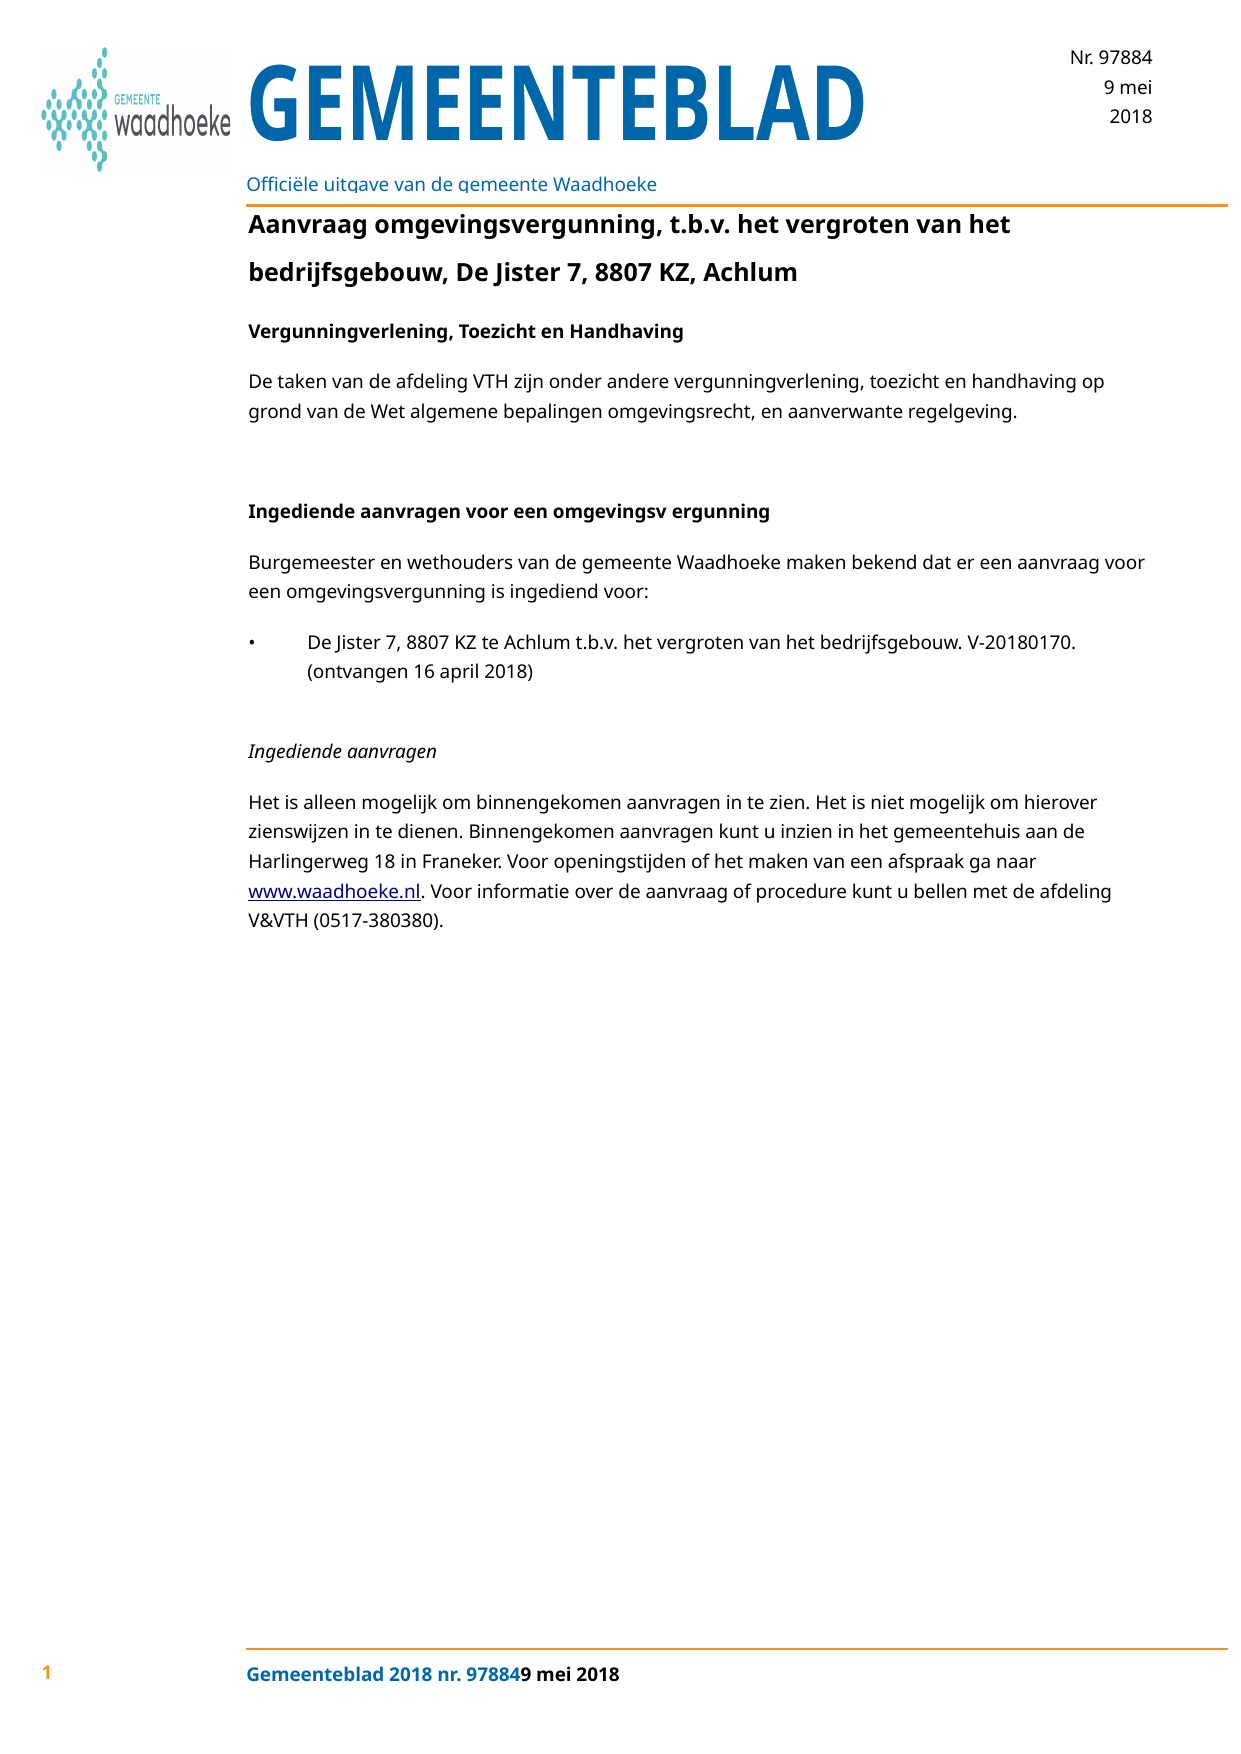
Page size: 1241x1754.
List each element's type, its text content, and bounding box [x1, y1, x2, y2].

text Het is alleen mogelijk om binnengekomen aanvragen in te zien. Het is niet mogelijk om hierover zienswijzen in te dienen. Binnengekomen aanvragen kunt u inzien in het gemeentehuis aan de Harlingerweg 18 in Franeker. Voor openingstijden of het maken van een afspraak ga naar www.waadhoeke.nl. Voor informatie over de aanvraag of procedure kunt u bellen met de afdeling V&VTH (0517-380380). [248, 789, 1152, 933]
text Ingediende aanvragen [248, 739, 1152, 764]
text Ingediende aanvragen voor een omgevingsv ergunning [248, 499, 1152, 524]
picture [41, 47, 231, 172]
text Burgemeester en wethouders van de gemeente Waadhoeke maken bekend dat er een aanvraag voor een omgevingsvergunning is ingediend voor: [248, 549, 1152, 604]
text Vergunningverlening, Toezicht en Handhaving [248, 318, 1152, 344]
text De taken van de afdeling VTH zijn onder andere vergunningverlening, toezicht en handhaving op grond van de Wet algemene bepalingen omgevingsrecht, en aanverwante regelgeving. [248, 368, 1152, 424]
list De Jister 7, 8807 KZ te Achlum t.b.v. het vergroten van het bedrijfsgebouw. V-20180170. (ontvangen 16 april 2018) [248, 629, 1152, 684]
text Aanvraag omgevingsvergunning, t.b.v. het vergroten van het bedrijfsgebouw, De Jister 7, 8807 KZ, Achlum [248, 207, 1152, 288]
